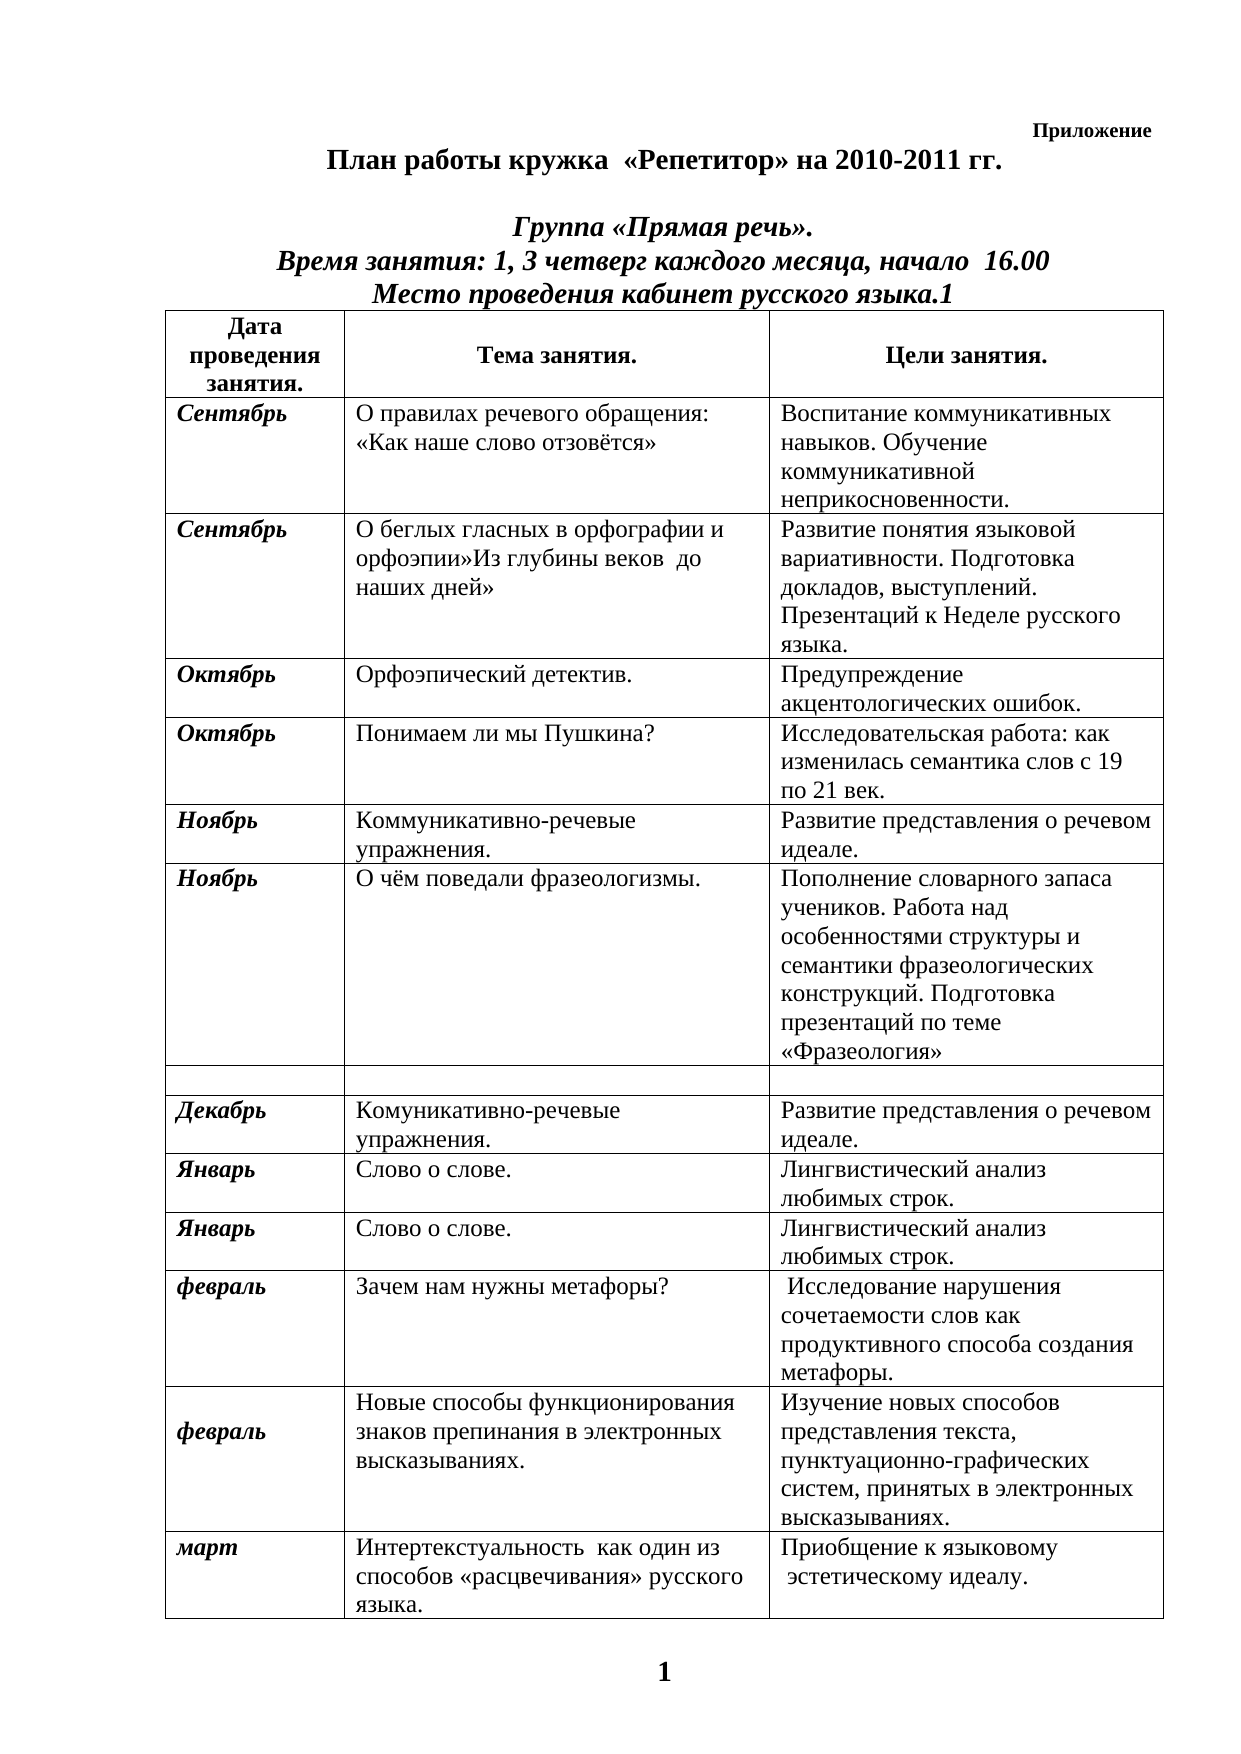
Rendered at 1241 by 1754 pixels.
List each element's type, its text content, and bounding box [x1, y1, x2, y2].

table_header Дата проведения занятия. [166, 311, 344, 397]
table_cell Развитие представления о речевом идеале. [770, 1096, 1163, 1153]
table_cell [345, 1066, 769, 1094]
table_cell О чём поведали фразеологизмы. [345, 864, 769, 1065]
table_cell [166, 1066, 344, 1094]
table_cell март [166, 1532, 344, 1618]
table_cell Январь [166, 1154, 344, 1212]
table_cell О беглых гласных в орфографии и орфоэпии»Из глубины веков до наших дней» [345, 514, 769, 658]
table_cell Предупреждение акцентологических ошибок. [770, 659, 1163, 717]
table_cell Исследовательская работа: как изменилась семантика слов с 19 по 21 век. [770, 718, 1163, 804]
table_cell Зачем нам нужны метафоры? [345, 1271, 769, 1386]
table_cell Октябрь [166, 718, 344, 804]
table_cell Развитие представления о речевом идеале. [770, 805, 1163, 862]
table_cell Интертекстуальность как один из способов «расцвечивания» русского языка. [345, 1532, 769, 1618]
table_header Цели занятия. [770, 311, 1163, 397]
table_cell Новые способы функционирования знаков препинания в электронных высказываниях. [345, 1387, 769, 1531]
table_cell Приобщение к языковому эстетическому идеалу. [770, 1532, 1163, 1618]
table_cell Лингвистический анализ любимых строк. [770, 1154, 1163, 1212]
table_cell Пополнение словарного запаса учеников. Работа над особенностями структуры и семантики фразеологических конструкций. Подготовка презентаций по теме «Фразеология» [770, 864, 1163, 1065]
table_cell Коммуникативно-речевые упражнения. [345, 805, 769, 862]
table_cell Орфоэпический детектив. [345, 659, 769, 717]
text Группа «Прямая речь». [177, 209, 1152, 243]
table_cell Слово о слове. [345, 1213, 769, 1270]
table_cell Ноябрь [166, 864, 344, 1065]
table_cell Сентябрь [166, 398, 344, 513]
table_cell Воспитание коммуникативных навыков. Обучение коммуникативной неприкосновенности. [770, 398, 1163, 513]
text Приложение [177, 118, 1152, 142]
table_cell Декабрь [166, 1096, 344, 1153]
table_cell Сентябрь [166, 514, 344, 658]
table_cell Лингвистический анализ любимых строк. [770, 1213, 1163, 1270]
table_header Тема занятия. [345, 311, 769, 397]
table_cell Развитие понятия языковой вариативности. Подготовка докладов, выступлений. Презентаций к Неделе русского языка. [770, 514, 1163, 658]
table_cell Исследование нарушения сочетаемости слов как продуктивного способа создания метафоры. [770, 1271, 1163, 1386]
table_cell Ноябрь [166, 805, 344, 862]
table_cell Изучение новых способов представления текста, пунктуационно-графических систем, принятых в электронных высказываниях. [770, 1387, 1163, 1531]
table_cell Январь [166, 1213, 344, 1270]
table_cell Октябрь [166, 659, 344, 717]
table_cell февраль [166, 1271, 344, 1386]
table_cell [770, 1066, 1163, 1094]
table_cell февраль [166, 1387, 344, 1531]
table_cell Слово о слове. [345, 1154, 769, 1212]
text Время занятия: 1, 3 четверг каждого месяца, начало 16.00 Место проведения кабинет русского языка.1 [177, 243, 1152, 310]
table_cell О правилах речевого обращения: «Как наше слово отзовётся» [345, 398, 769, 513]
table_cell Комуникативно-речевые упражнения. [345, 1096, 769, 1153]
text План работы кружка «Репетитор» на 2010-2011 гг. [177, 142, 1152, 176]
table_cell Понимаем ли мы Пушкина? [345, 718, 769, 804]
